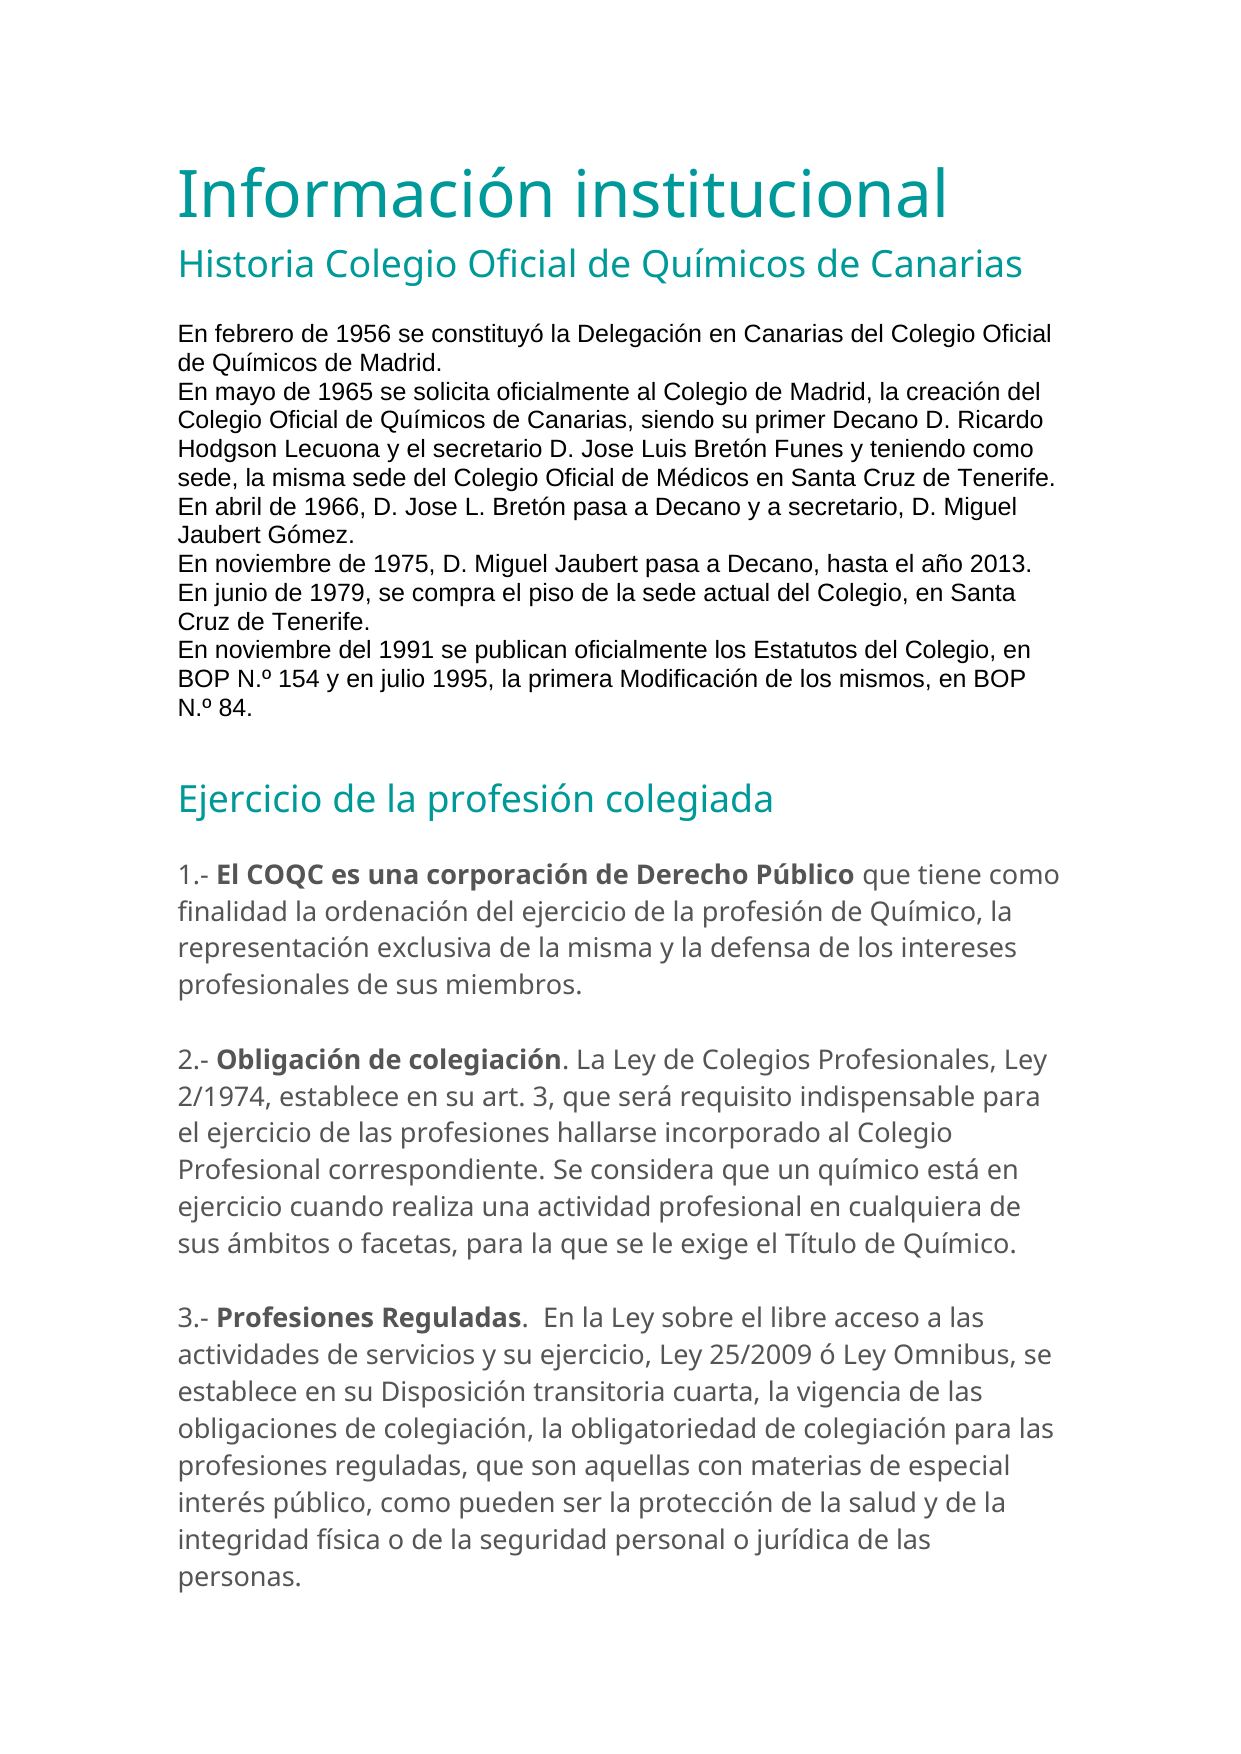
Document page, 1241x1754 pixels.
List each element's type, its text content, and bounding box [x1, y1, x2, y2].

subtitle Historia Colegio Oficial de Químicos de Canarias [177, 237, 1063, 288]
text En noviembre del 1991 se publican oficialmente los Estatutos del Colegio, en BOP N.º 154 y en julio 1995, la primera Modificación de los mismos, en BOP N.º 84. [177, 636, 1063, 722]
text En noviembre de 1975, D. Miguel Jaubert pasa a Decano, hasta el año 2013. [177, 549, 1063, 578]
subtitle Ejercicio de la profesión colegiada [177, 722, 1063, 824]
text En mayo de 1965 se solicita oficialmente al Colegio de Madrid, la creación del Colegio Oficial de Químicos de Canarias, siendo su primer Decano D. Ricardo Hodgson Lecuona y el secretario D. Jose Luis Bretón Funes y teniendo como sede, la misma sede del Colegio Oficial de Médicos en Santa Cruz de Tenerife. [177, 377, 1063, 492]
subtitle Información institucional [177, 148, 1063, 237]
text 2.- Obligación de colegiación. La Ley de Colegios Profesionales, Ley 2/1974, establece en su art. 3, que será requisito indispensable para el ejercicio de las profesiones hallarse incorporado al Colegio Profesional correspondiente. Se considera que un químico está en ejercicio cuando realiza una actividad profesional en cualquiera de sus ámbitos o facetas, para la que se le exige el Título de Químico. [177, 1040, 1063, 1261]
text 3.- Profesiones Reguladas. En la Ley sobre el libre acceso a las actividades de servicios y su ejercicio, Ley 25/2009 ó Ley Omnibus, se establece en su Disposición transitoria cuarta, la vigencia de las obligaciones de colegiación, la obligatoriedad de colegiación para las profesiones reguladas, que son aquellas con materias de especial interés público, como pueden ser la protección de la salud y de la integridad física o de la seguridad personal o jurídica de las personas. [177, 1299, 1063, 1594]
text En febrero de 1956 se constituyó la Delegación en Canarias del Colegio Oficial de Químicos de Madrid. [177, 319, 1063, 377]
text 1.- El COQC es una corporación de Derecho Público que tiene como finalidad la ordenación del ejercicio de la profesión de Químico, la representación exclusiva de la misma y la defensa de los intereses profesionales de sus miembros. [177, 855, 1063, 1003]
text En abril de 1966, D. Jose L. Bretón pasa a Decano y a secretario, D. Miguel Jaubert Gómez. [177, 492, 1063, 549]
text En junio de 1979, se compra el piso de la sede actual del Colegio, en Santa Cruz de Tenerife. [177, 578, 1063, 636]
